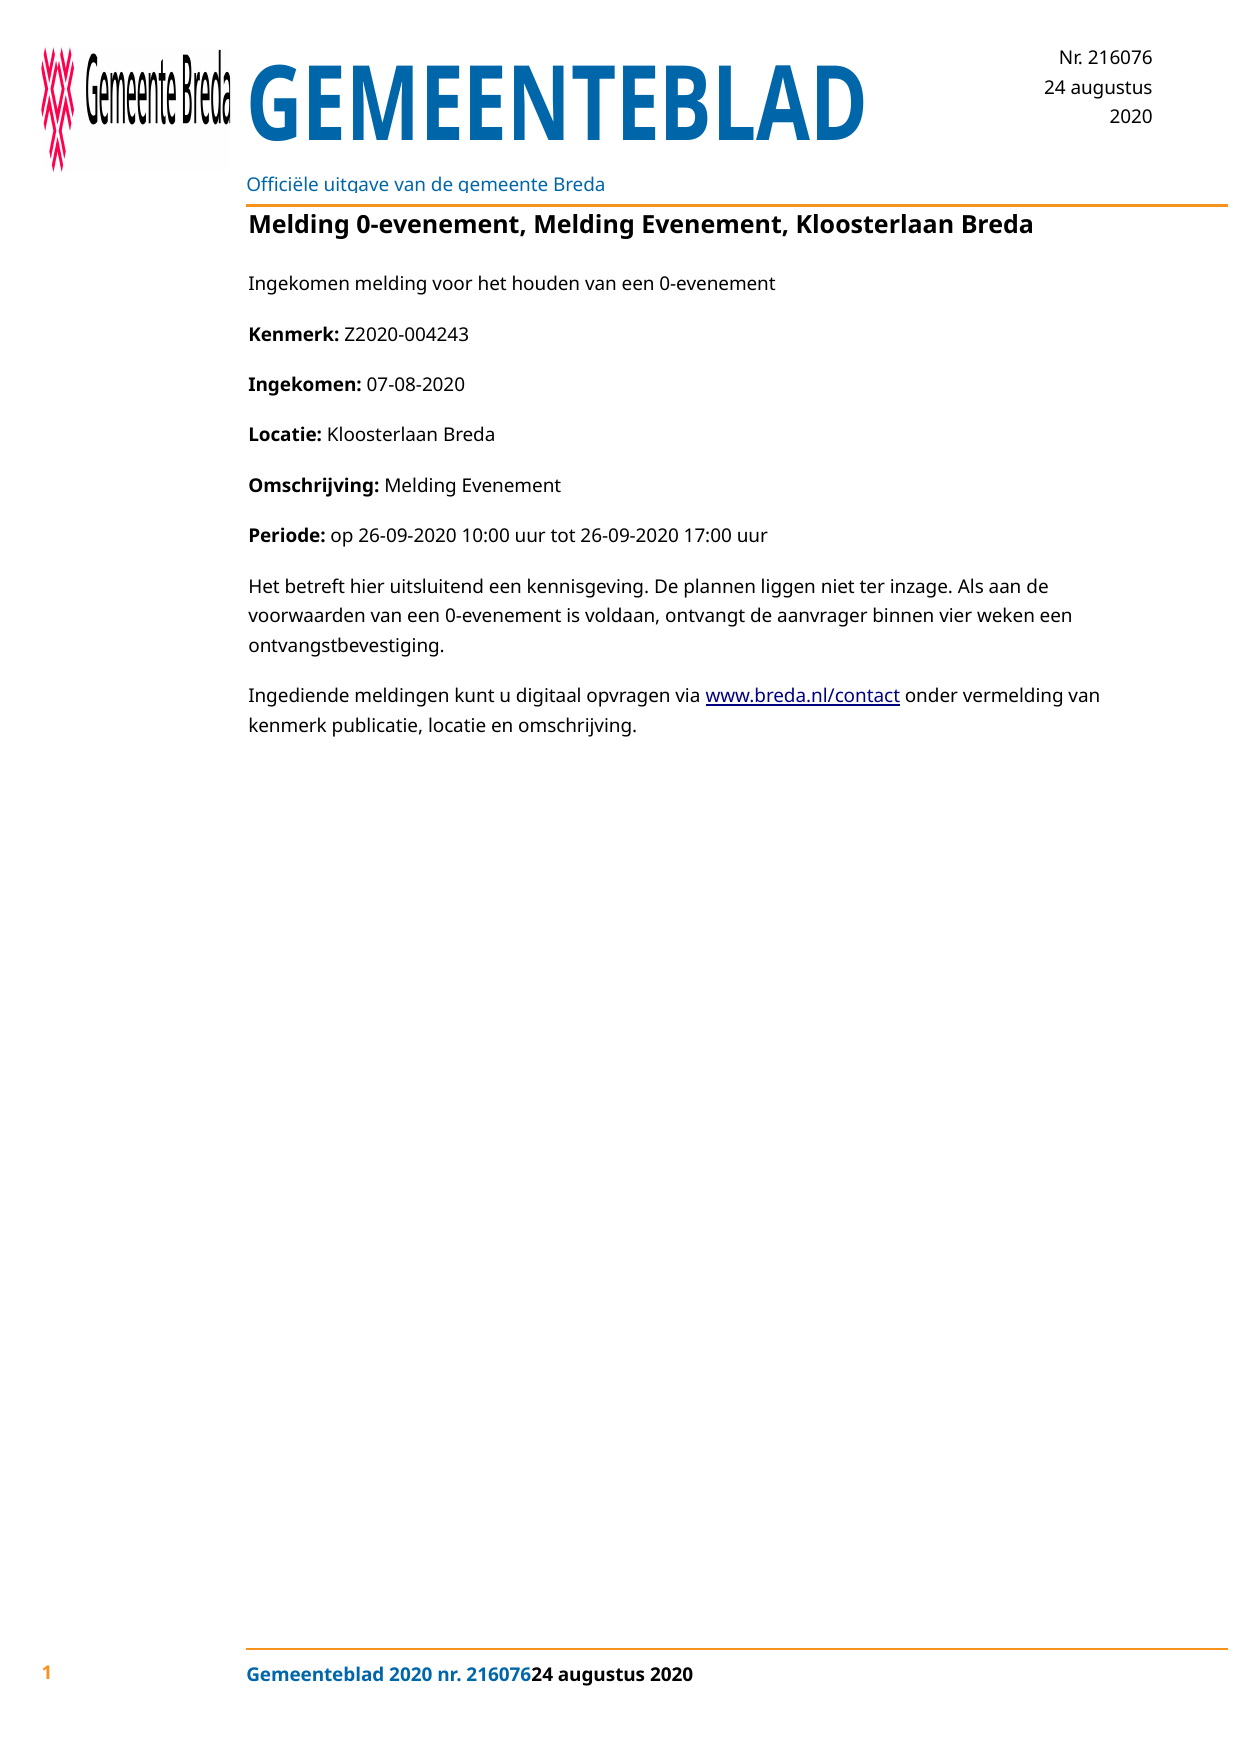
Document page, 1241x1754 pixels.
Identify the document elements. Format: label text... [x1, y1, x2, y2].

text Ingediende meldingen kunt u digitaal opvragen via www.breda.nl/contact onder vermelding van kenmerk publicatie, locatie en omschrijving. [248, 682, 1152, 738]
text Melding 0-evenement, Melding Evenement, Kloosterlaan Breda [248, 207, 1152, 241]
text Ingekomen melding voor het houden van een 0-evenement [248, 270, 1152, 296]
text Locatie: Kloosterlaan Breda [248, 422, 1152, 447]
text Het betreft hier uitsluitend een kennisgeving. De plannen liggen niet ter inzage. Als aan de voorwaarden van een 0-evenement is voldaan, ontvangt de aanvrager binnen vier weken een ontvangstbevestiging. [248, 573, 1152, 658]
picture [41, 47, 231, 172]
text Omschrijving: Melding Evenement [248, 472, 1152, 498]
text Ingekomen: 07-08-2020 [248, 371, 1152, 397]
text Periode: op 26-09-2020 10:00 uur tot 26-09-2020 17:00 uur [248, 522, 1152, 548]
text Kenmerk: Z2020-004243 [248, 321, 1152, 346]
